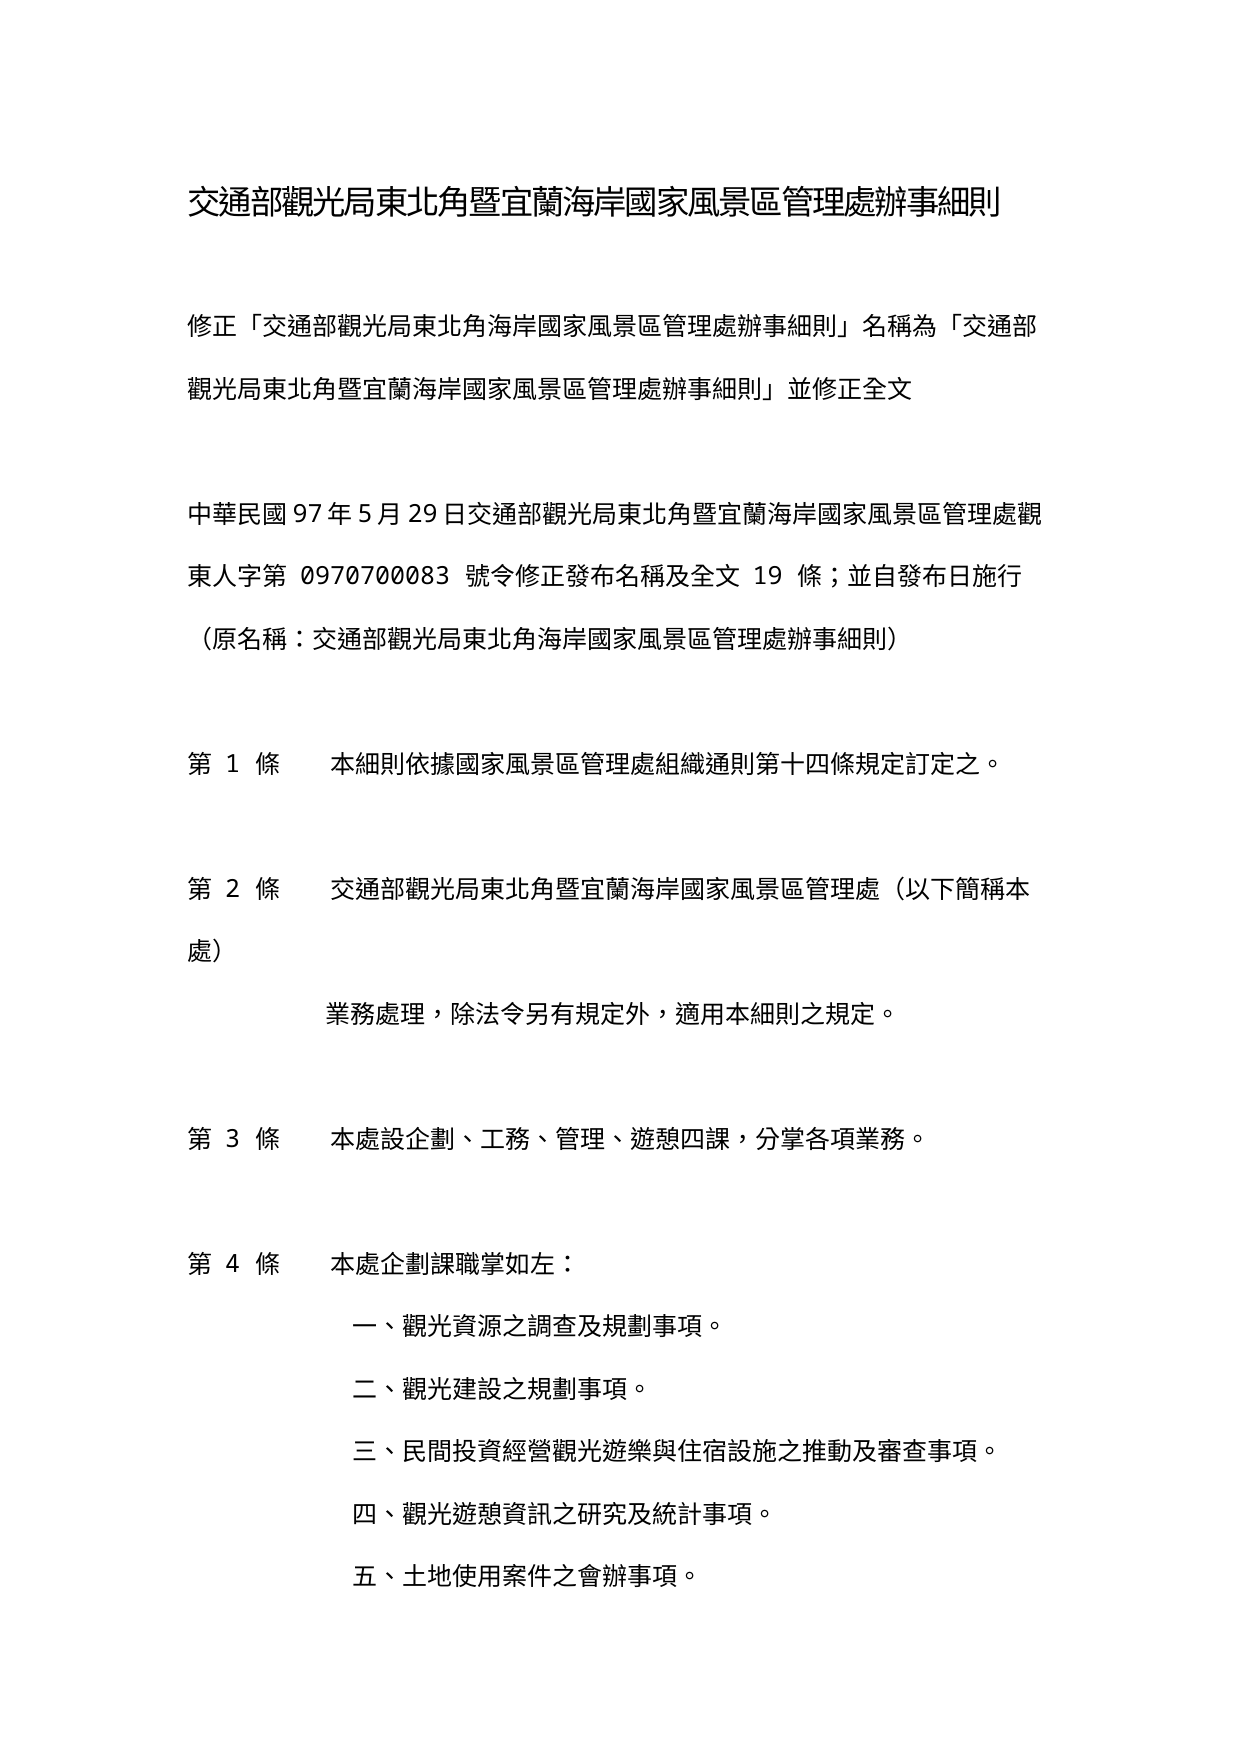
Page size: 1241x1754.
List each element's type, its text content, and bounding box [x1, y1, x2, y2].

text 修正「交通部觀光局東北角海岸國家風景區管理處辦事細則」名稱為「交通部觀光局東北角暨宜蘭海岸國家風景區管理處辦事細則」並修正全文 [187, 283, 1053, 408]
text 交通部觀光局東北角暨宜蘭海岸國家風景區管理處辦事細則 [187, 158, 1053, 221]
text 中華民國97年5月29日交通部觀光局東北角暨宜蘭海岸國家風景區管理處觀東人字第 0970700083 號令修正發布名稱及全文 19 條；並自發布日施行（原名稱：交通部觀光局東北角海岸國家風景區管理處辦事細則） 第 1 條 本細則依據國家風景區管理處組織通則第十四條規定訂定之。 第 2 條 交通部觀光局東北角暨宜蘭海岸國家風景區管理處（以下簡稱本處） [187, 471, 1053, 971]
text 業務處理，除法令另有規定外，適用本細則之規定。 第 3 條 本處設企劃、工務、管理、遊憩四課，分掌各項業務。 第 4 條 本處企劃課職掌如左： 一、觀光資源之調查及規劃事項。 二、觀光建設之規劃事項。 三、民間投資經營觀光遊樂與住宿設施之推動及審查事項。 四、觀光遊憩資訊之研究及統計事項。 五、土地使用案件之會辦事項。 六、各項用地取得事項。 七、有關法規之蒐集、研究、整理及編纂事項。 八、風景區管制規定之研擬事項。 九、建築規劃管制及建築申請案件之會辦事項。 十、其他有關企劃事項。 第 5 條 本處工務課職掌如左： 一、建設工程之規劃事項。 二、建設工程之探勘、測量及設計事項。 三、建設工程之發包、施工及監造事項。 四、植栽及綠化事項。 五、各項遊憩據點、公共設施之美化及維護事項。 六、自然災害之治理工程事項。 七、其他有關工程建設事項。 第 6 條 本處管理課職掌如左： 一、遊憩區之經營及管理事項。 二、遊憩事業之推動及督導事項。 三、觀光資源與特定生態、地質、景觀及水域資源之保育事項。 四、觀光、遊憩、住宿及公共設施之管理、輔導事項。 五、風景區管理業務及管理站之聯繫、協調事項。 六、駐衛警察隊之聯繫、協調事項。 七、環境整潔、美化及秩序之維護、改善事項。 八、違反各項法規事件之處理事項。 九、其他有關管理事項。 第 7 條 本處遊憩課職掌如左： 一、觀光遊憩活動規劃、宣傳及執行事項。 二、觀光遊憩活動之配合及支援事項。 三、遊憩、解說設施之規劃、設計及製作事項。 四、觀光遊憩及解說宣傳資料之編印事項。 五、遊憩、解說志工之培訓及管理事項。 六、其他有關遊憩及解說事項。 第 8 條 本處秘書室職掌如左： 一、各遊憩據點營運收支之執行事項。 二、行政革新、研究發展、為民服務工作之推動及管制考核事項。 三、文書收發、繕校、印信典守、公文時效管制、文書稽催及檔案、 [187, 971, 1053, 1596]
